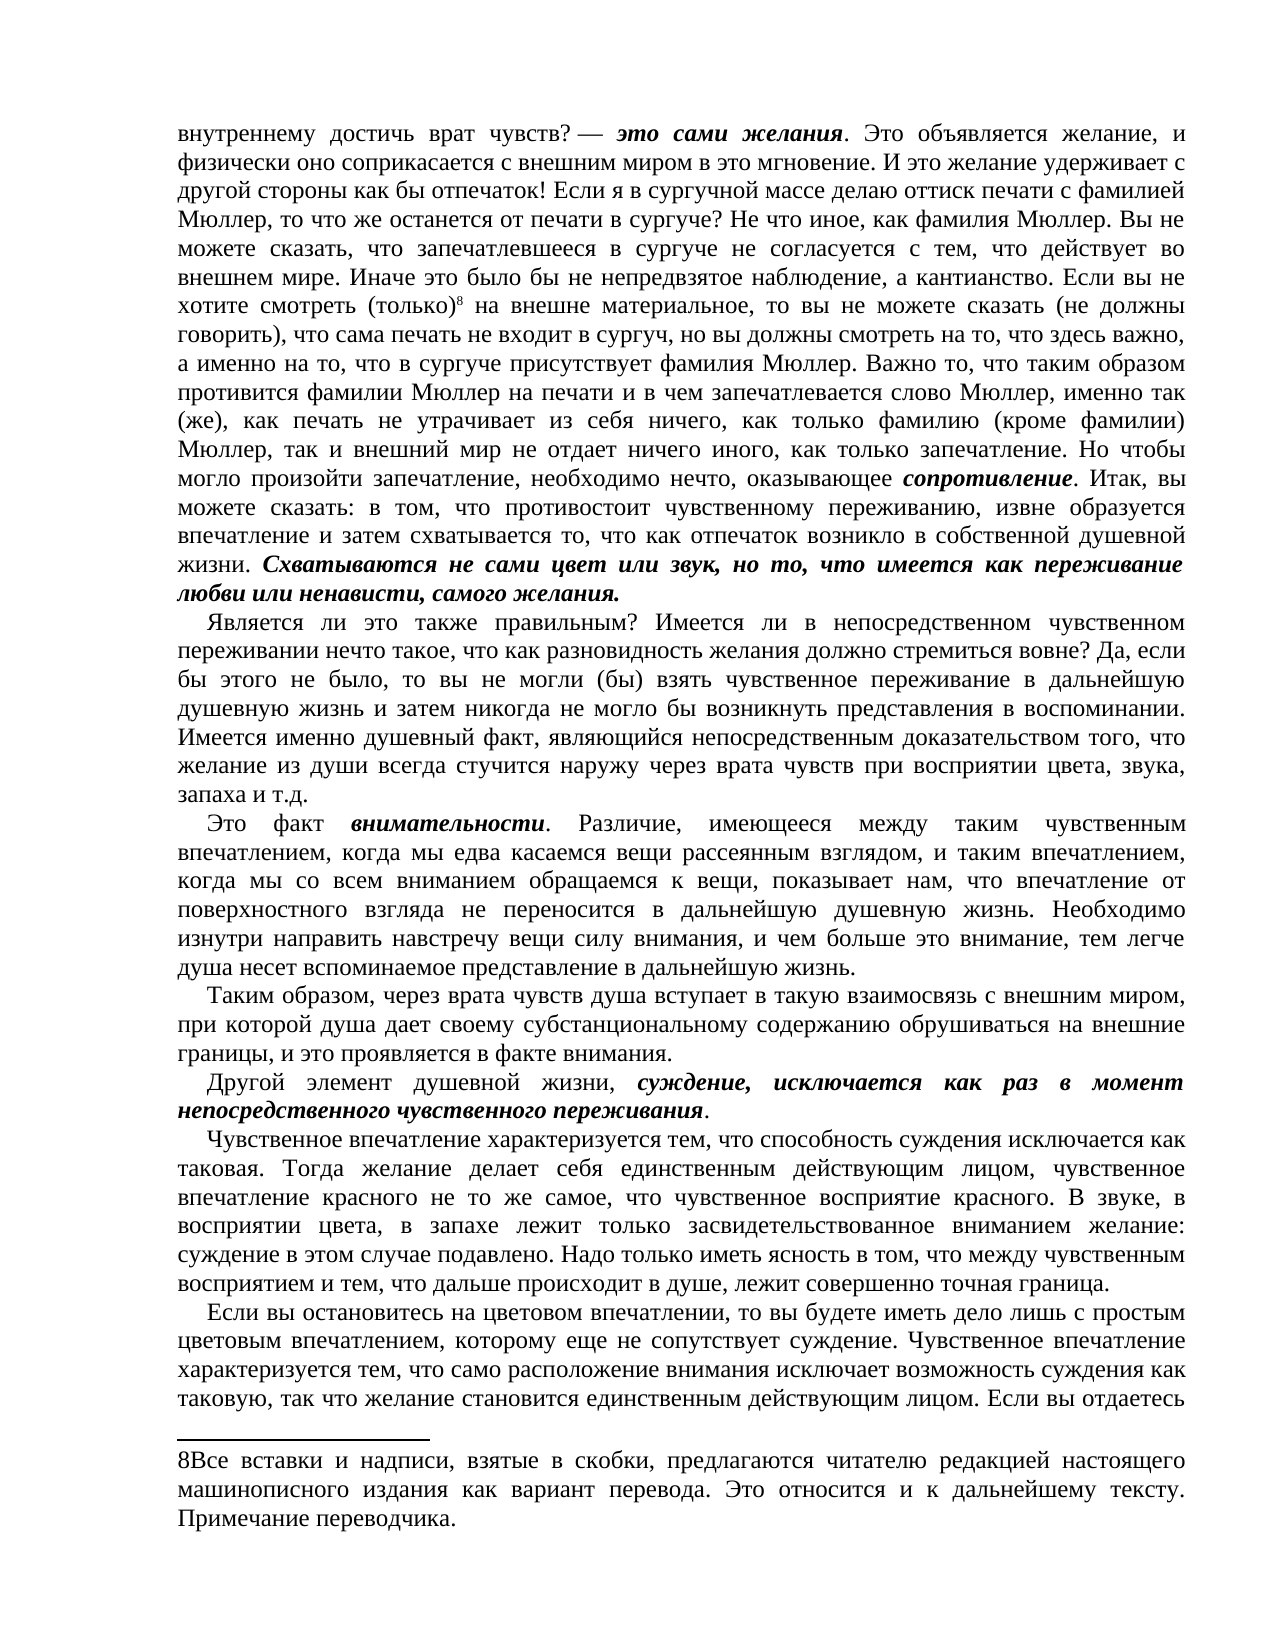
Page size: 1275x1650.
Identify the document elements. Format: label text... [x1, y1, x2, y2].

text Если вы остановитесь на цветовом впечатлении, то вы будете иметь дело лишь с простым цветовым впечатлением, которому еще не сопутствует суждение. Чувственное впечатление характеризуется тем, что само расположение внимания исключает возможность суждения как таковую, так что желание становится единственным действующим лицом. Если вы отдаетесь [177, 1297, 1186, 1412]
text Все вставки и надписи, взятые в скобки, предлагаются читателю редакцией настоящего машинописного издания как вариант перевода. Это относится и к дальнейшему тексту. Примечание переводчика. [177, 1446, 1186, 1532]
text Чувственное впечатление характеризуется тем, что способность суждения исключается как таковая. Тогда желание делает себя единственным действующим лицом, чувственное впечатление красного не то же самое, что чувственное восприятие красного. В звуке, в восприятии цвета, в запахе лежит только засвидетельствованное вниманием желание: суждение в этом случае подавлено. Надо только иметь ясность в том, что между чувственным восприятием и тем, что дальше происходит в душе, лежит совершенно точная граница. [177, 1124, 1186, 1297]
text внутреннему достичь врат чувств? — это сами желания. Это объявляется желание, и физически оно соприкасается с внешним миром в это мгновение. И это желание удерживает с другой стороны как бы отпечаток! Если я в сургучной массе делаю оттиск печати с фамилией Мюллер, то что же останется от печати в сургуче? Не что иное, как фамилия Мюллер. Вы не можете сказать, что запечатлевшееся в сургуче не согласуется с тем, что действует во внешнем мире. Иначе это было бы не непредвзятое наблюдение, а кантианство. Если вы не хотите смотреть (только) на внешне материальное, то вы не можете сказать (не должны говорить), что сама печать не входит в сургуч, но вы должны смотреть на то, что здесь важно, а именно на то, что в сургуче присутствует фамилия Мюллер. Важно то, что таким образом противится фамилии Мюллер на печати и в чем запечатлевается слово Мюллер, именно так (же), как печать не утрачивает из себя ничего, как только фамилию (кроме фамилии) Мюллер, так и внешний мир не отдает ничего иного, как только запечатление. Но чтобы могло произойти запечатление, необходимо нечто, оказывающее сопротивление. Итак, вы можете сказать: в том, что противостоит чувственному переживанию, извне образуется впечатление и затем схватывается то, что как отпечаток возникло в собственной душевной жизни. Схватываются не сами цвет или звук, но то, что имеется как переживание любви или ненависти, самого желания. [177, 118, 1186, 607]
text Другой элемент душевной жизни, суждение, исключается как раз в момент непосредственного чувственного переживания. [177, 1067, 1186, 1124]
text Является ли это также правильным? Имеется ли в непосредственном чувственном переживании нечто такое, что как разновидность желания должно стремиться вовне? Да, если бы этого не было, то вы не могли (бы) взять чувственное переживание в дальнейшую душевную жизнь и затем никогда не могло бы возникнуть представления в воспоминании. Имеется именно душевный факт, являющийся непосредственным доказательством того, что желание из души всегда стучится наружу через врата чувств при восприятии цвета, звука, запаха и т.д. [177, 607, 1186, 808]
text Это факт внимательности. Различие, имеющееся между таким чувственным впечатлением, когда мы едва касаемся вещи рассеянным взглядом, и таким впечатлением, когда мы со всем вниманием обращаемся к вещи, показывает нам, что впечатление от поверхностного взгляда не переносится в дальнейшую душевную жизнь. Необходимо изнутри направить навстречу вещи силу внимания, и чем больше это внимание, тем легче душа несет вспоминаемое представление в дальнейшую жизнь. [177, 808, 1186, 981]
text Таким образом, через врата чувств душа вступает в такую взаимосвязь с внешним миром, при которой душа дает своему субстанциональному содержанию обрушиваться на внешние границы, и это проявляется в факте внимания. [177, 981, 1186, 1067]
